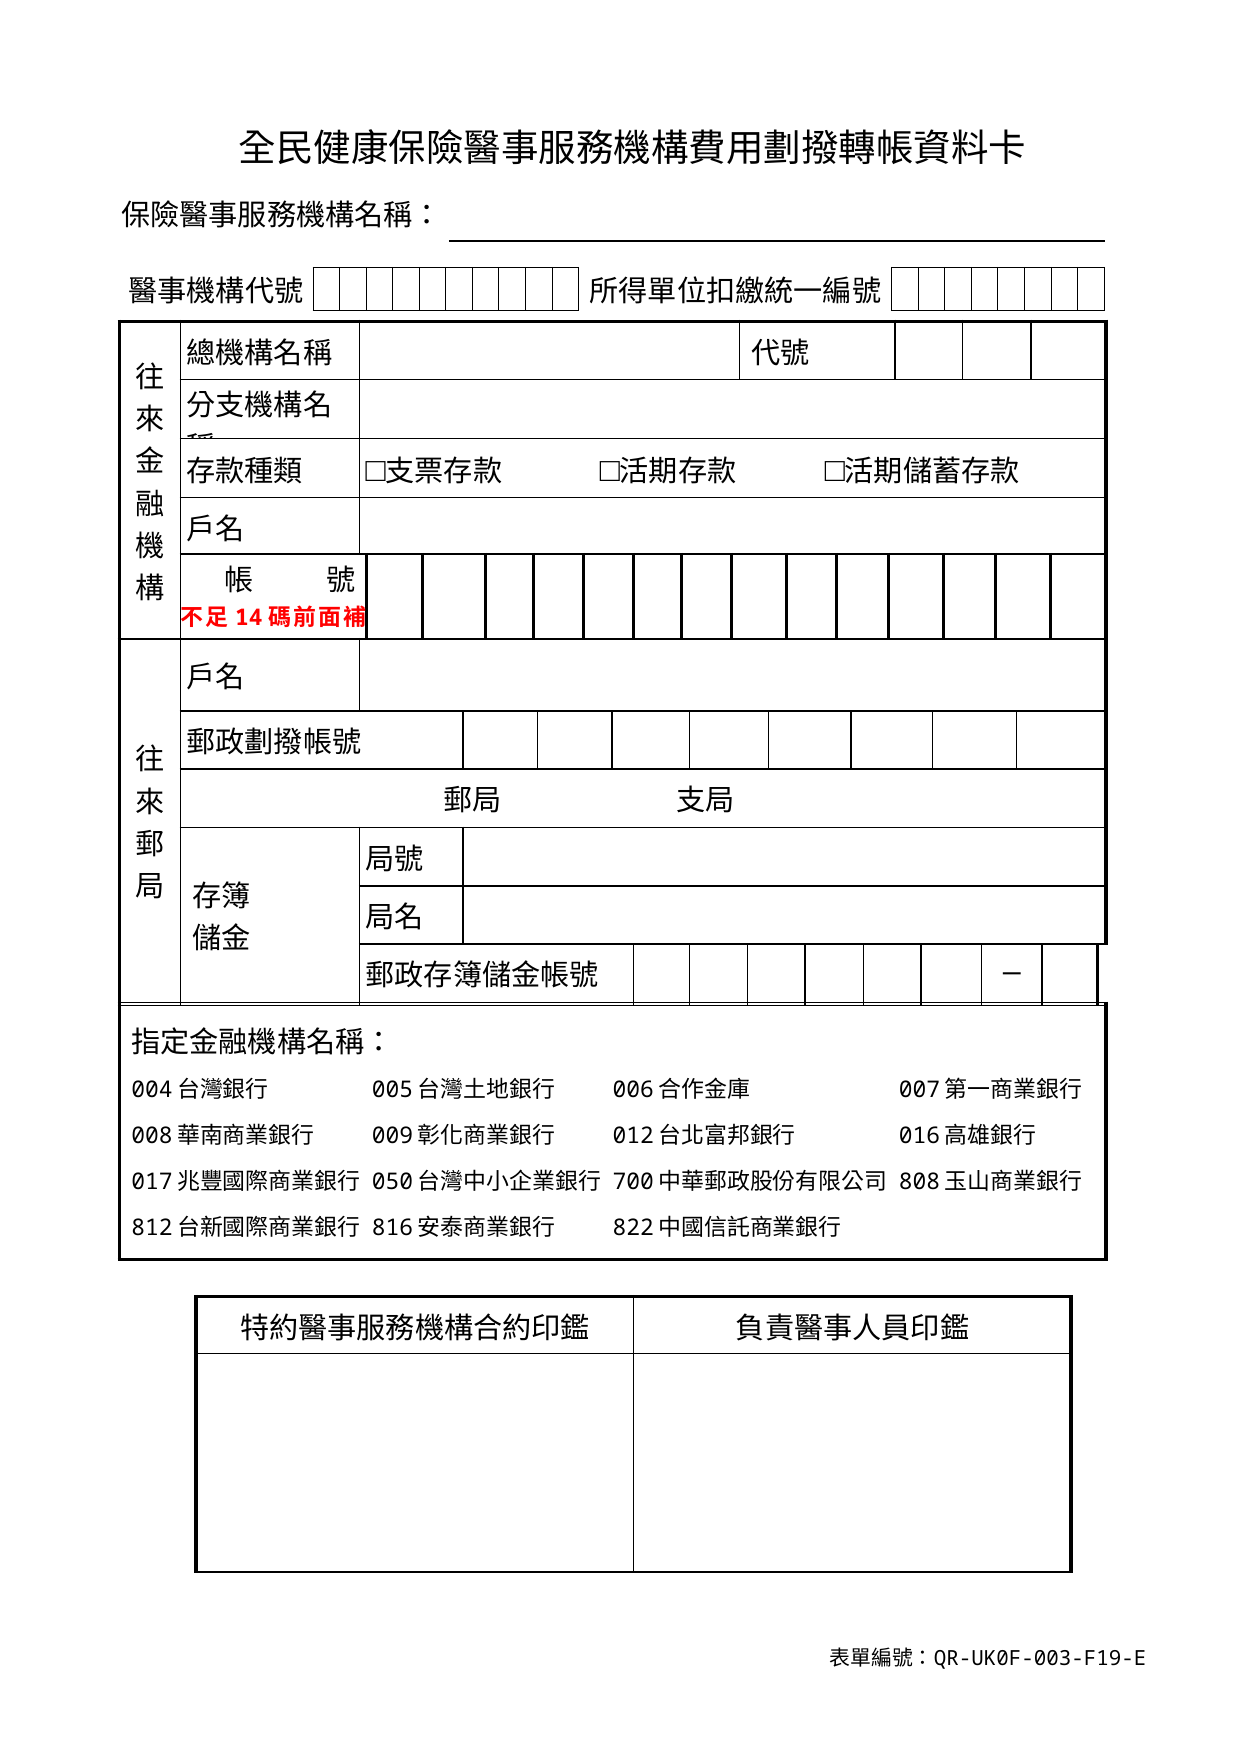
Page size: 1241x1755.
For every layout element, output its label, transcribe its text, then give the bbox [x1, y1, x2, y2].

table_cell 戶名 [181, 640, 359, 710]
table_header [998, 268, 1024, 310]
table_cell [852, 712, 932, 768]
table_header 負責醫事人員印鑑 [634, 1298, 1069, 1353]
table_header [945, 268, 971, 310]
table_cell [368, 555, 421, 638]
table_cell 存款種類 [181, 439, 359, 497]
table_header [449, 185, 1104, 240]
text 全民健康保險醫事服務機構費用劃撥轉帳資料卡 [118, 118, 1146, 172]
table_header [393, 268, 419, 310]
table_cell 局名 [360, 887, 462, 943]
table_header [1032, 323, 1104, 379]
table_cell [1043, 945, 1096, 1002]
table_header [340, 268, 366, 310]
table_cell ─ [982, 945, 1041, 1002]
table_cell [424, 555, 484, 638]
table_header [553, 268, 578, 310]
table_cell 帳 號 不足14碼前面補零 [181, 555, 365, 638]
table_header [1025, 268, 1051, 310]
table_cell [635, 555, 680, 638]
table_header [1052, 268, 1077, 310]
table_cell 存簿 儲金 [181, 828, 359, 1002]
table_cell [769, 712, 850, 768]
table_cell [634, 945, 689, 1002]
table_header [420, 268, 445, 310]
table_cell [838, 555, 887, 638]
table_header [919, 268, 944, 310]
table_cell [360, 640, 1104, 710]
table_header [360, 323, 739, 379]
table_cell [733, 555, 785, 638]
table_cell [933, 712, 1016, 768]
table_cell 戶名 [181, 498, 359, 553]
table_header [499, 268, 525, 310]
table_cell [360, 380, 1104, 438]
table_cell [806, 945, 863, 1002]
table_cell [464, 887, 1104, 943]
table_cell [690, 712, 768, 768]
table_header [1078, 268, 1104, 310]
table_cell [634, 1354, 1069, 1571]
table_header [526, 268, 552, 310]
table_cell □支票存款 □活期存款 □活期儲蓄存款 [360, 439, 1104, 497]
table_cell 分支機構名稱 [181, 380, 359, 438]
table_cell [922, 945, 981, 1002]
table_header 往來金融機構 [121, 323, 180, 638]
table_header [896, 323, 962, 379]
table_cell [1052, 555, 1104, 638]
table_cell [198, 1354, 633, 1571]
table_header [963, 323, 1030, 379]
table_header [892, 268, 918, 310]
table_header [118, 1295, 194, 1571]
table_cell [464, 712, 537, 768]
table_cell [945, 555, 994, 638]
table_cell 局號 [360, 828, 462, 885]
table_cell [748, 945, 804, 1002]
table_cell [464, 828, 1104, 885]
table_cell [864, 945, 920, 1002]
table_cell [1099, 945, 1106, 1002]
table_cell [538, 712, 611, 768]
table_cell 郵政存簿儲金帳號 [360, 945, 633, 1002]
table_cell [360, 498, 1104, 553]
table_cell [535, 555, 582, 638]
table_cell 郵政劃撥帳號 [181, 712, 462, 768]
table_cell [690, 945, 747, 1002]
table_cell [1017, 712, 1104, 768]
table_cell 往來郵局 [121, 640, 180, 1002]
table_cell [585, 555, 632, 638]
table_cell [613, 712, 689, 768]
table_header [367, 268, 392, 310]
table_header [314, 268, 339, 310]
table_header 總機構名稱 [181, 323, 359, 379]
table_cell [890, 555, 942, 638]
table_header 保險醫事服務機構名稱： [118, 185, 449, 240]
table_header 代號 [740, 323, 894, 379]
table_cell [788, 555, 835, 638]
table_header 醫事機構代號 [118, 267, 313, 310]
table_header [972, 268, 997, 310]
table_header 所得單位扣繳統一編號 [579, 267, 891, 310]
table_header [473, 268, 498, 310]
table_cell [487, 555, 532, 638]
table_cell [997, 555, 1049, 638]
table_cell 指定金融機構名稱： 004台灣銀行 005台灣土地銀行 006合作金庫 007第一商業銀行 008華南商業銀行 009彰化商業銀行 012台北富邦銀行 016高雄銀行 017兆豐國際商業銀行 050台灣中小企業銀行 700中華郵政股份有限公司 808玉山商業銀行 812台新國際商業銀行 816安泰商業銀行 822中國信託商業銀行 [121, 1006, 1104, 1258]
table_cell [683, 555, 730, 638]
table_header 特約醫事服務機構合約印鑑 [198, 1298, 633, 1353]
table_header [446, 268, 472, 310]
table_cell 郵局 支局 [181, 770, 1104, 827]
